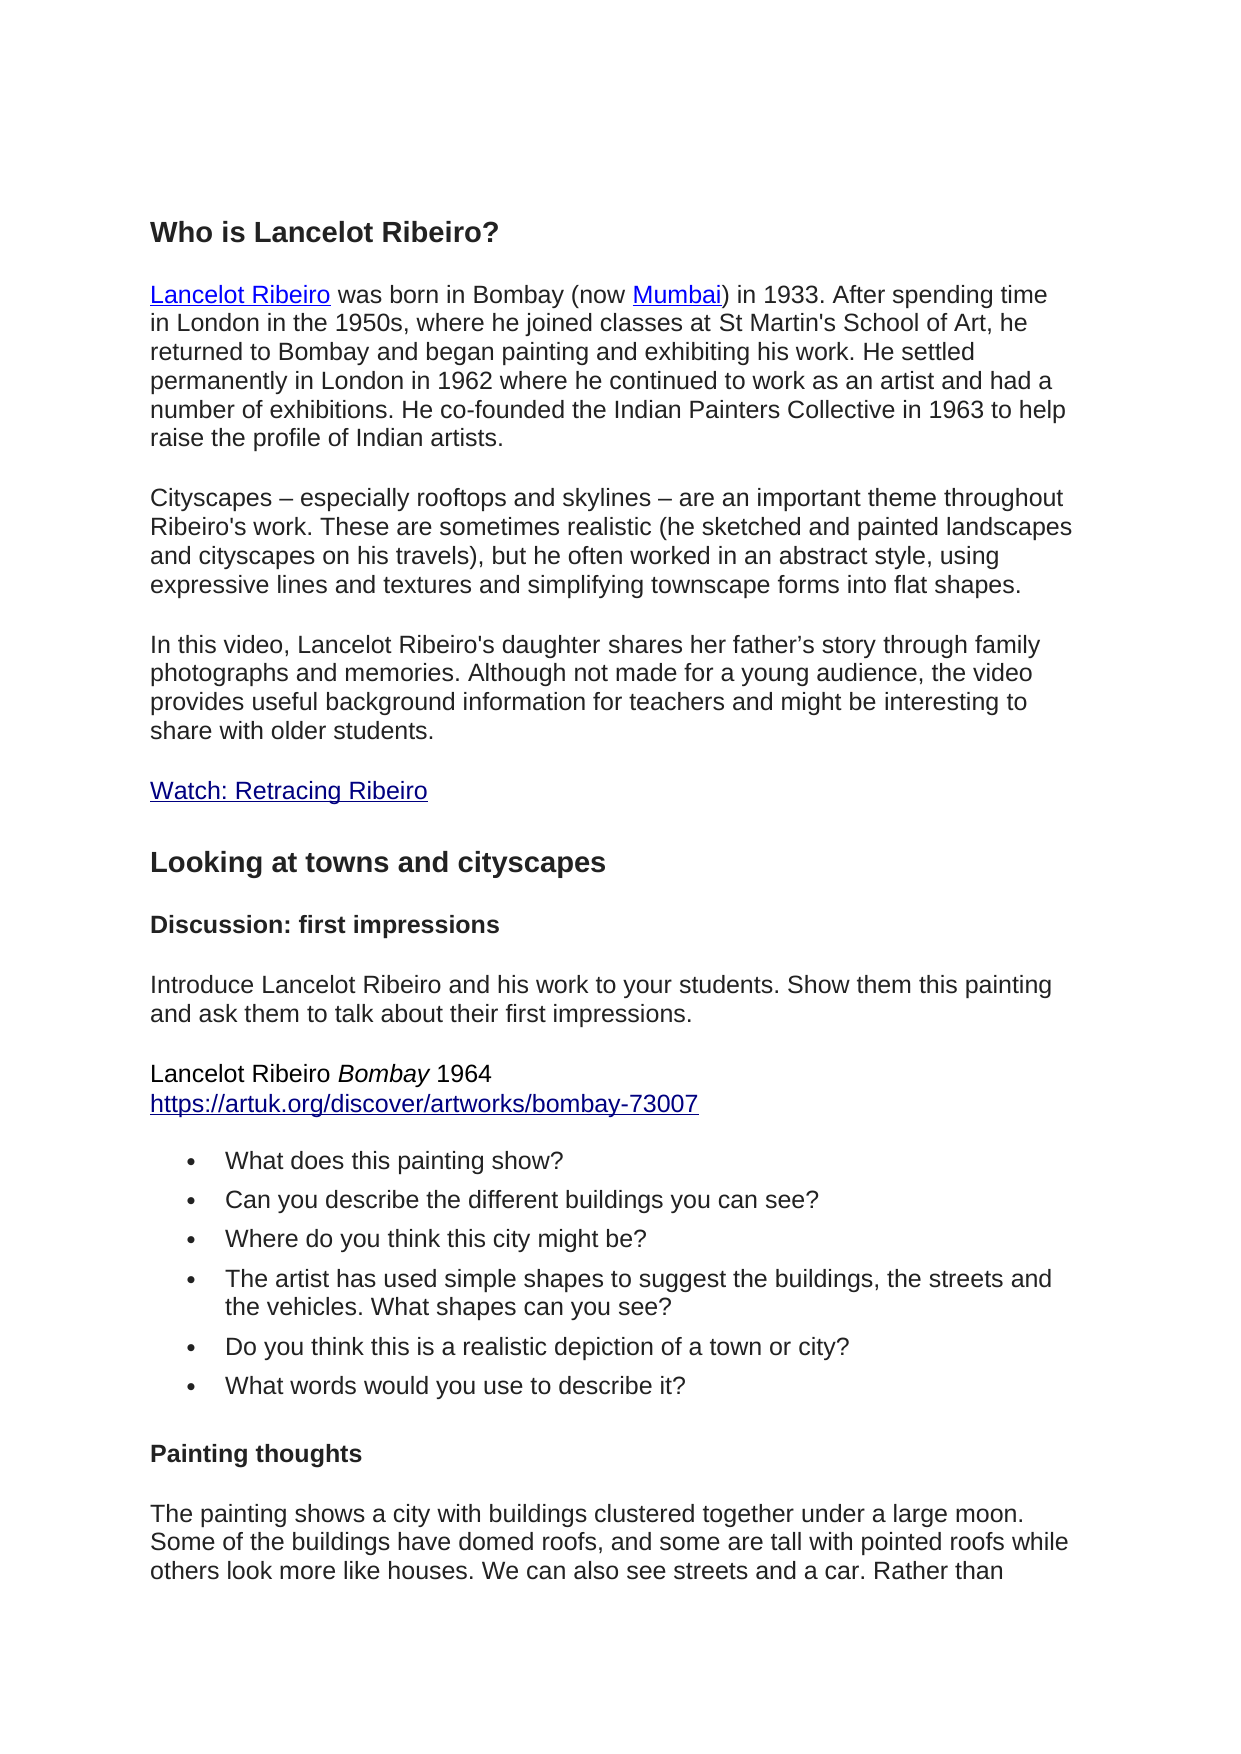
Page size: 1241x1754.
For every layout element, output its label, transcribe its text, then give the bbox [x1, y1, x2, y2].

list The artist has used simple shapes to suggest the buildings, the streets and the vehicles. What shapes can you see? [187, 1263, 1090, 1321]
text Lancelot Ribeiro was born in Bombay (now Mumbai) in 1933. After spending time in London in the 1950s, where he joined classes at St Martin's School of Art, he returned to Bombay and began painting and exhibiting his work. He settled permanently in London in 1962 where he continued to work as an artist and had a number of exhibitions. He co-founded the Indian Painters Collective in 1963 to help raise the profile of Indian artists. [150, 279, 1090, 452]
text In this video, Lancelot Ribeiro's daughter shares her father’s story through family photographs and memories. Although not made for a young audience, the video provides useful background information for teachers and might be interesting to share with older students. [150, 629, 1090, 744]
list Do you think this is a realistic depiction of a town or city? [187, 1331, 1090, 1360]
text Who is Lancelot Ribeiro? [150, 215, 1090, 248]
list What does this painting show? [187, 1146, 1090, 1175]
list What words would you use to describe it? [187, 1371, 1090, 1399]
text Introduce Lancelot Ribeiro and his work to your students. Show them this painting and ask them to talk about their first impressions. [150, 970, 1090, 1027]
text Lancelot Ribeiro Bombay 1964 https://artuk.org/discover/artworks/bombay-73007 [150, 1059, 1090, 1118]
text Discussion: first impressions [150, 910, 1090, 939]
text Cityscapes – especially rooftops and skylines – are an important theme throughout Ribeiro's work. These are sometimes realistic (he sketched and painted landscapes and cityscapes on his travels), but he often worked in an abstract style, using expressive lines and textures and simplifying townscape forms into flat shapes. [150, 483, 1090, 598]
list Where do you think this city might be? [187, 1224, 1090, 1253]
text Watch: Retracing Ribeiro [150, 776, 1090, 804]
list Can you describe the different buildings you can see? [187, 1185, 1090, 1214]
text Painting thoughts [150, 1438, 1090, 1467]
text The painting shows a city with buildings clustered together under a large moon. Some of the buildings have domed roofs, and some are tall with pointed roofs while others look more like houses. We can also see streets and a car. Rather than [150, 1498, 1090, 1585]
subtitle Looking at towns and cityscapes [150, 845, 1090, 879]
